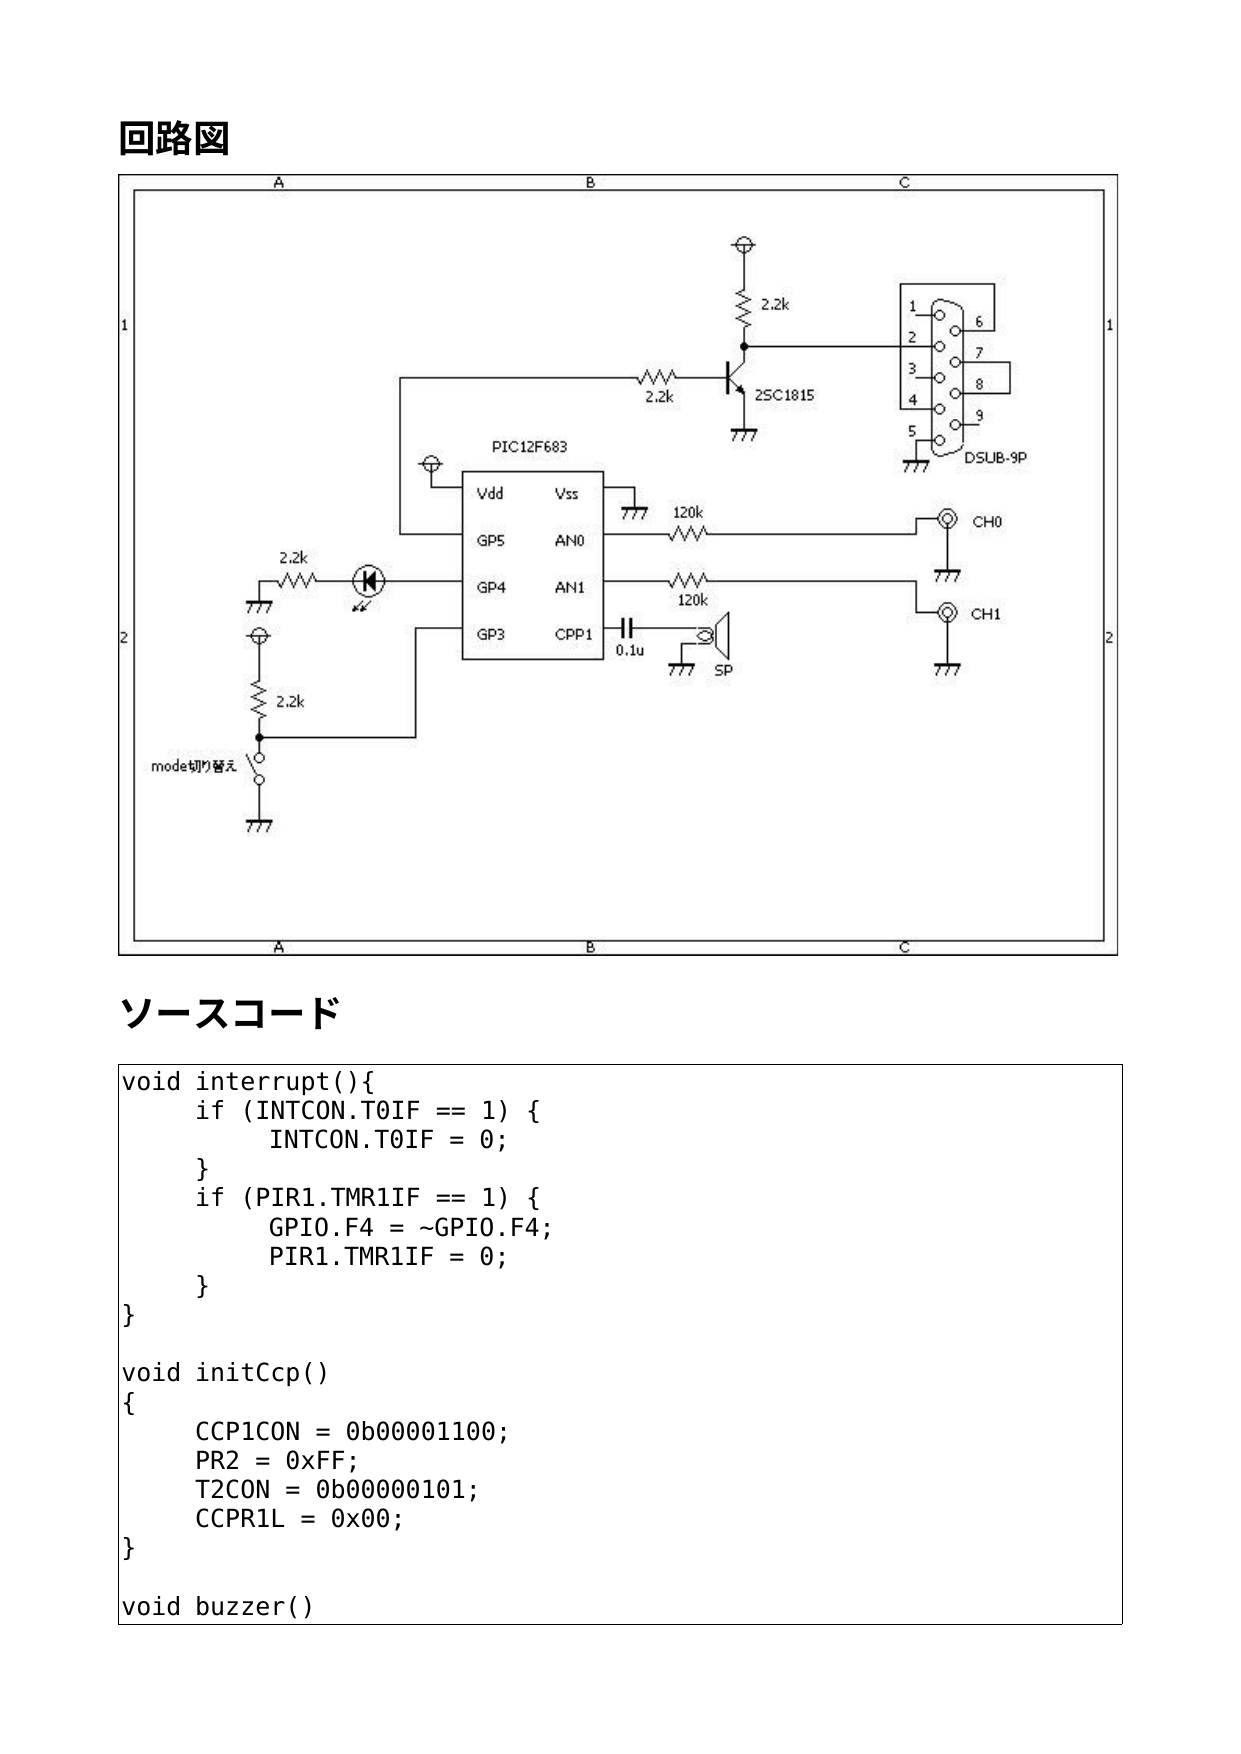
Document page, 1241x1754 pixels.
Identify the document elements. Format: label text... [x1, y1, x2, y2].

subtitle 回路図 [118, 118, 1122, 162]
table_header void interrupt(){ if (INTCON.T0IF == 1) { INTCON.T0IF = 0; } if (PIR1.TMR1IF == 1) { GPIO.F4 = ~GPIO.F4; PIR1.TMR1IF = 0; } } void initCcp() { CCP1CON = 0b00001100; PR2 = 0xFF; T2CON = 0b00000101; CCPR1L = 0x00; } void buzzer() [119, 1065, 1122, 1624]
picture [118, 174, 1119, 956]
subtitle ソースコード [118, 993, 1122, 1037]
